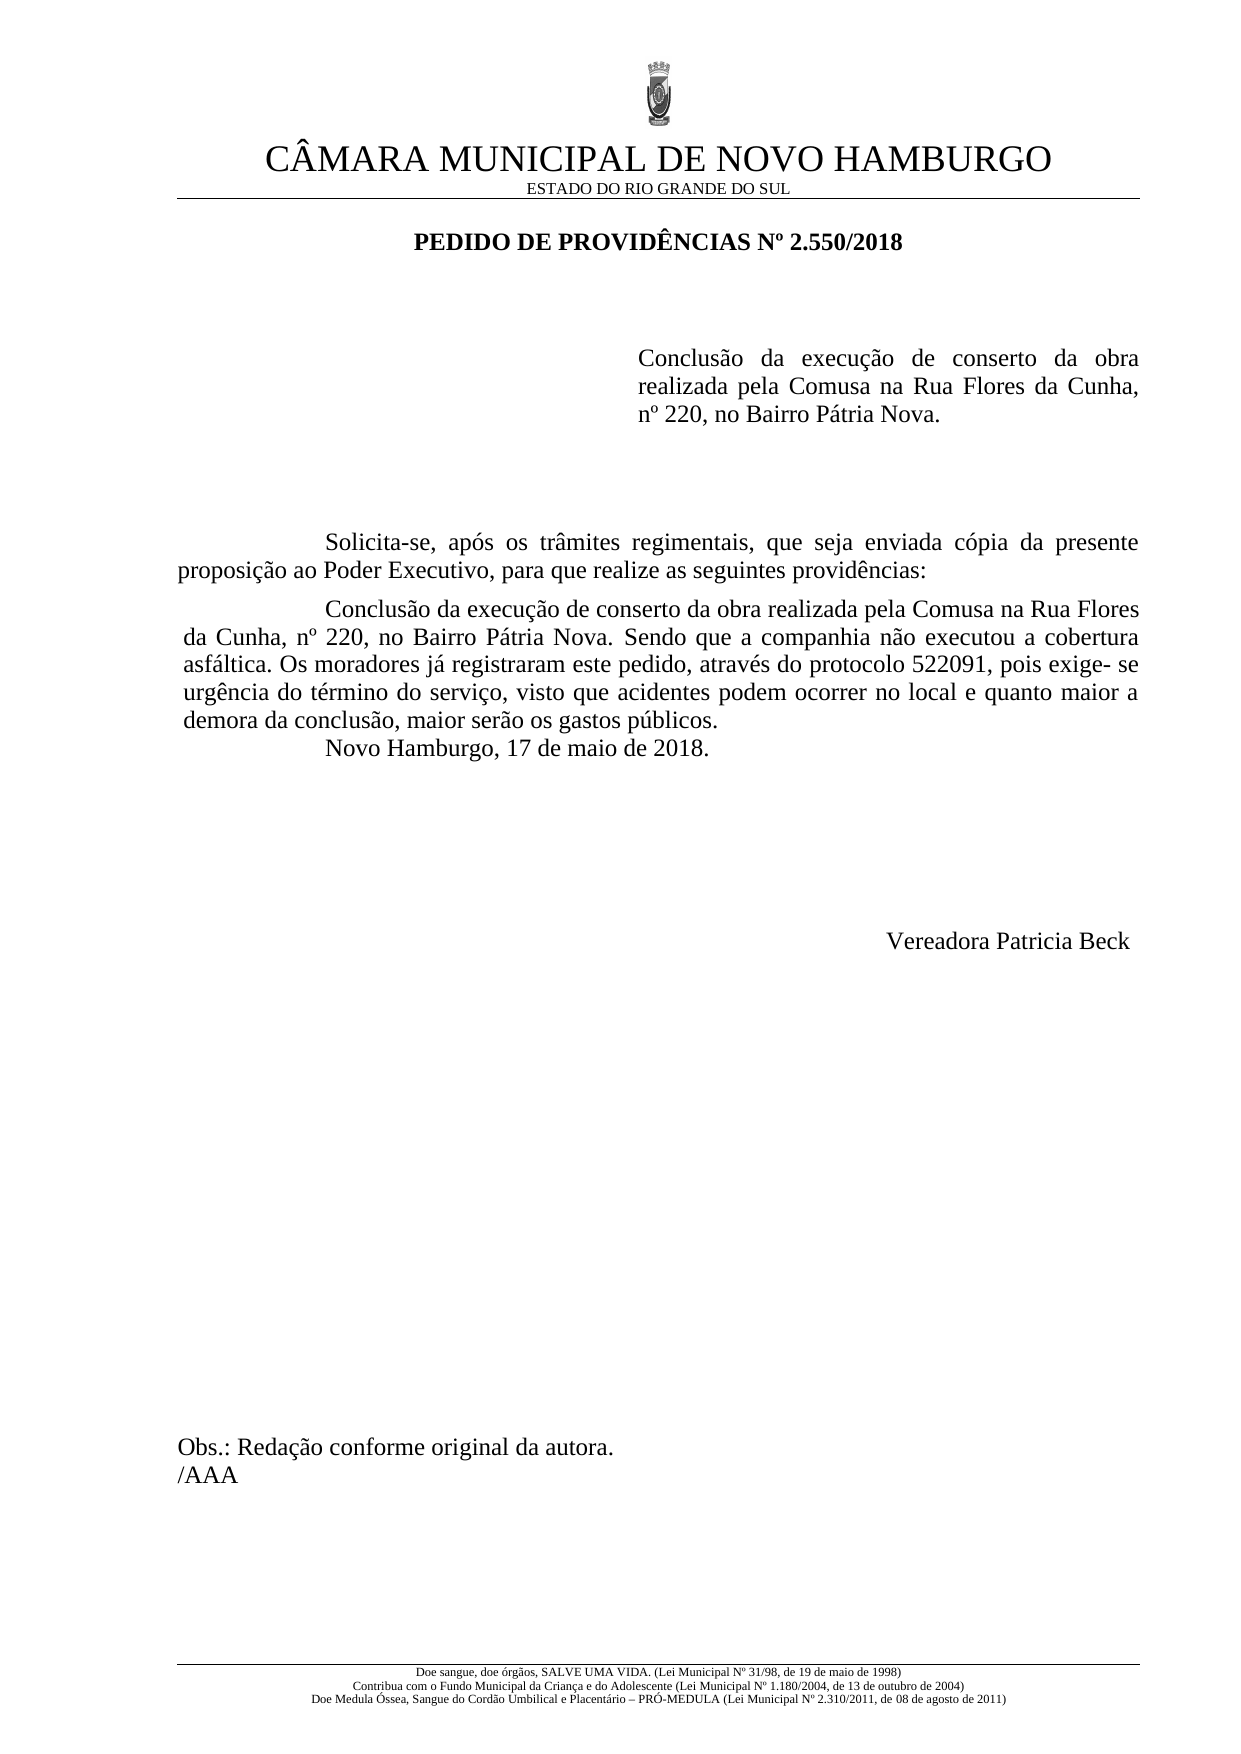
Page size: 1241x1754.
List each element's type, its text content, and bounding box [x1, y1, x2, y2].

text Vereadora Patricia Beck [886, 927, 1140, 955]
text Novo Hamburgo, 17 de maio de 2018. [183, 734, 1140, 761]
text Conclusão da execução de conserto da obra realizada pela Comusa na Rua Flores da Cunha, nº 220, no Bairro Pátria Nova. [638, 344, 1140, 428]
text Obs.: Redação conforme original da autora. [177, 1433, 1140, 1461]
text PEDIDO DE PROVIDÊNCIAS Nº 2.550/2018 [177, 228, 1140, 256]
text Conclusão da execução de conserto da obra realizada pela Comusa na Rua Flores da Cunha, nº 220, no Bairro Pátria Nova. Sendo que a companhia não executou a cobertura asfáltica. Os moradores já registraram este pedido, através do protocolo 522091, pois exige- se urgência do término do serviço, visto que acidentes podem ocorrer no local e quanto maior a demora da conclusão, maior serão os gastos públicos. [183, 595, 1140, 734]
text Solicita-se, após os trâmites regimentais, que seja enviada cópia da presente proposição ao Poder Executivo, para que realize as seguintes providências: [177, 528, 1140, 583]
text /AAA [177, 1461, 1140, 1489]
